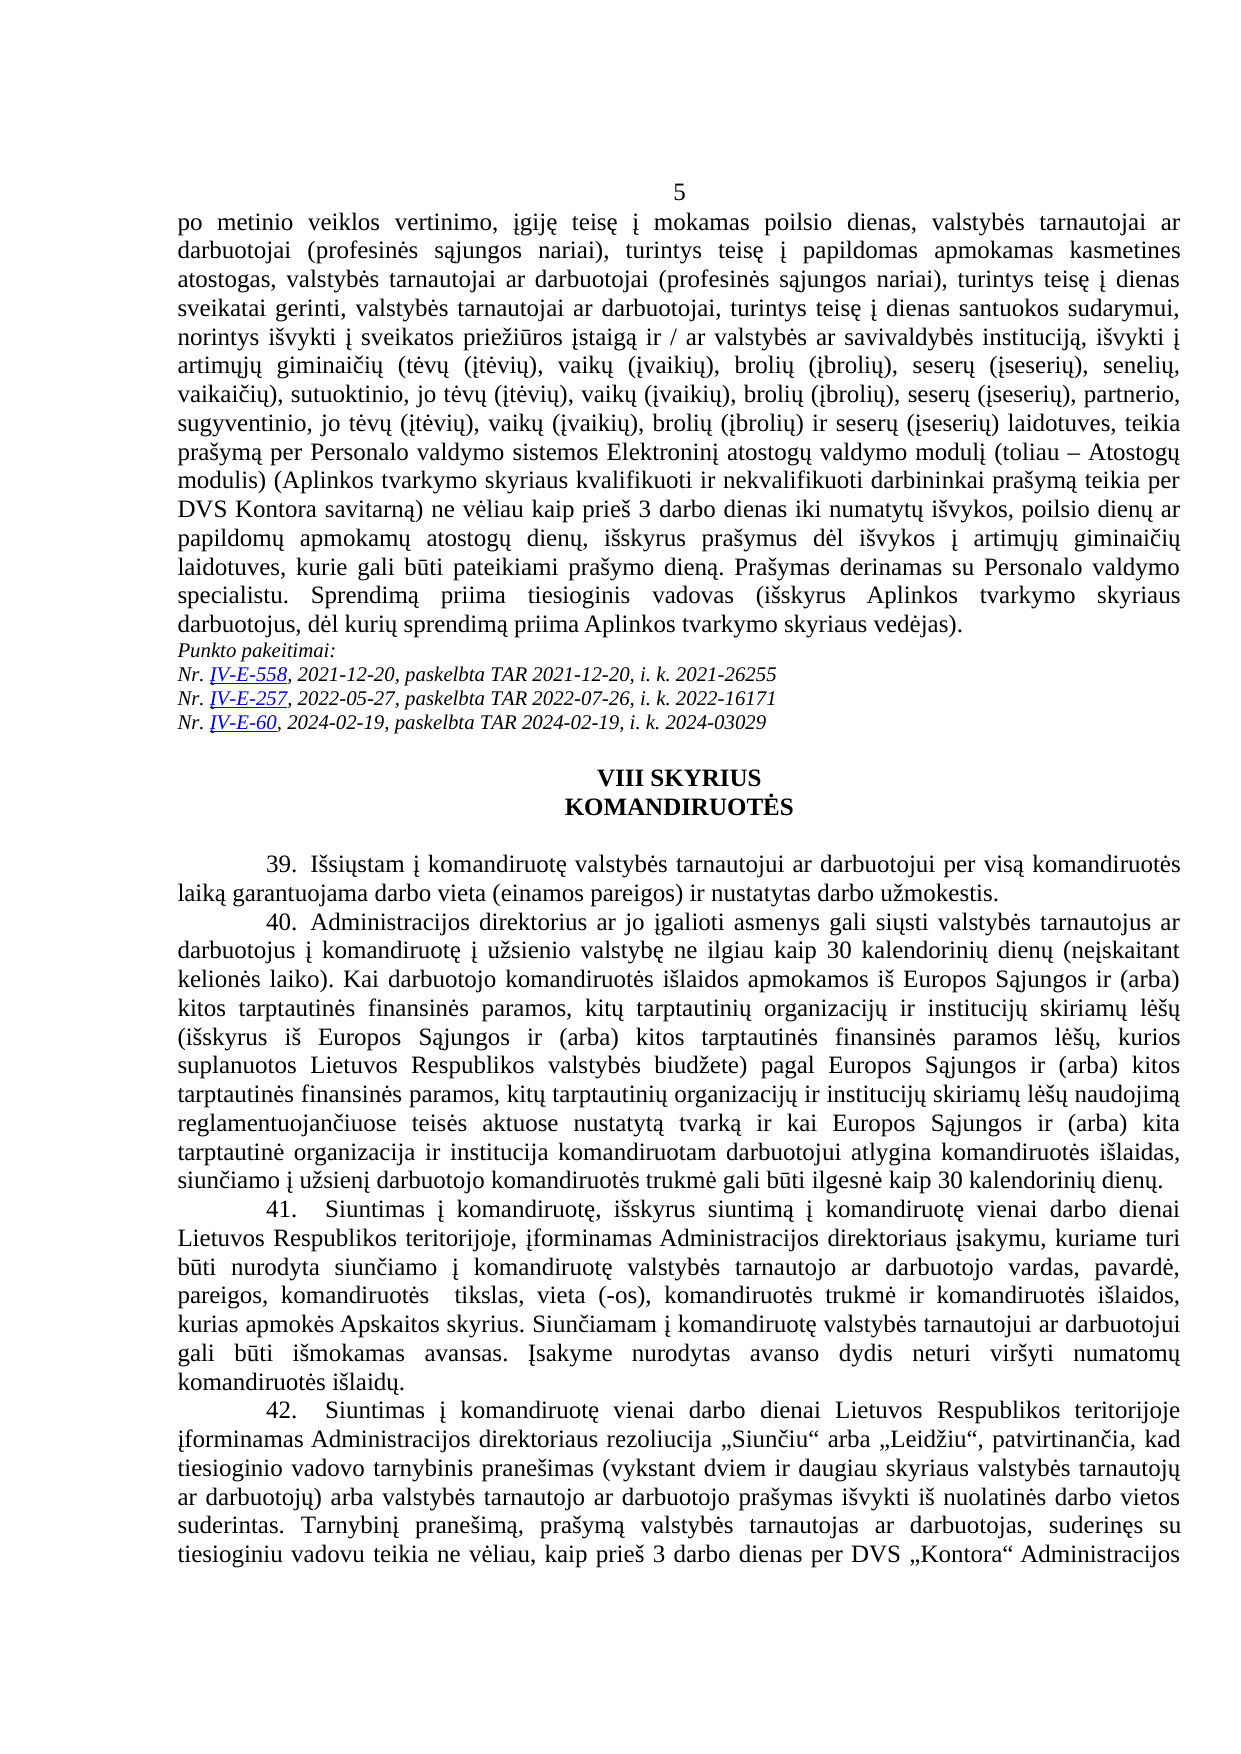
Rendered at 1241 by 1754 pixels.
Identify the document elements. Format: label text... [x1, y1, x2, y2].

text Nr. ĮV-E-558, 2021-12-20, paskelbta TAR 2021-12-20, i. k. 2021-26255 [177, 662, 1181, 686]
subtitle VIII skyrius [177, 763, 1181, 792]
text 39. Išsiųstam į komandiruotę valstybės tarnautojui ar darbuotojui per visą komandiruotės laiką garantuojama darbo vieta (einamos pareigos) ir nustatytas darbo užmokestis. [177, 849, 1181, 907]
text Nr. ĮV-E-257, 2022-05-27, paskelbta TAR 2022-07-26, i. k. 2022-16171 [177, 686, 1181, 710]
text 41. Siuntimas į komandiruotę, išskyrus siuntimą į komandiruotę vienai darbo dienai Lietuvos Respublikos teritorijoje, įforminamas Administracijos direktoriaus įsakymu, kuriame turi būti nurodyta siunčiamo į komandiruotę valstybės tarnautojo ar darbuotojo vardas, pavardė, pareigos, komandiruotės tikslas, vieta (-os), komandiruotės trukmė ir komandiruotės išlaidos, kurias apmokės Apskaitos skyrius. Siunčiamam į komandiruotę valstybės tarnautojui ar darbuotojui gali būti išmokamas avansas. Įsakyme nurodytas avanso dydis neturi viršyti numatomų komandiruotės išlaidų. [177, 1194, 1181, 1395]
text Punkto pakeitimai: [177, 638, 1181, 662]
subtitle KOMANDIRUOTĖS [177, 792, 1181, 820]
text 42. Siuntimas į komandiruotę vienai darbo dienai Lietuvos Respublikos teritorijoje įforminamas Administracijos direktoriaus rezoliucija „Siunčiu“ arba „Leidžiu“, patvirtinančia, kad tiesioginio vadovo tarnybinis pranešimas (vykstant dviem ir daugiau skyriaus valstybės tarnautojų ar darbuotojų) arba valstybės tarnautojo ar darbuotojo prašymas išvykti iš nuolatinės darbo vietos suderintas. Tarnybinį pranešimą, prašymą valstybės tarnautojas ar darbuotojas, suderinęs su tiesioginiu vadovu teikia ne vėliau, kaip prieš 3 darbo dienas per DVS „Kontora“ Administracijos [177, 1395, 1181, 1568]
text Nr. ĮV-E-60, 2024-02-19, paskelbta TAR 2024-02-19, i. k. 2024-03029 [177, 710, 1181, 734]
text 40. Administracijos direktorius ar jo įgalioti asmenys gali siųsti valstybės tarnautojus ar darbuotojus į komandiruotę į užsienio valstybę ne ilgiau kaip 30 kalendorinių dienų (neįskaitant kelionės laiko). Kai darbuotojo komandiruotės išlaidos apmokamos iš Europos Sąjungos ir (arba) kitos tarptautinės finansinės paramos, kitų tarptautinių organizacijų ir institucijų skiriamų lėšų (išskyrus iš Europos Sąjungos ir (arba) kitos tarptautinės finansinės paramos lėšų, kurios suplanuotos Lietuvos Respublikos valstybės biudžete) pagal Europos Sąjungos ir (arba) kitos tarptautinės finansinės paramos, kitų tarptautinių organizacijų ir institucijų skiriamų lėšų naudojimą reglamentuojančiuose teisės aktuose nustatytą tvarką ir kai Europos Sąjungos ir (arba) kita tarptautinė organizacija ir institucija komandiruotam darbuotojui atlygina komandiruotės išlaidas, siunčiamo į užsienį darbuotojo komandiruotės trukmė gali būti ilgesnė kaip 30 kalendorinių dienų. [177, 907, 1181, 1194]
text po metinio veiklos vertinimo, įgiję teisę į mokamas poilsio dienas, valstybės tarnautojai ar darbuotojai (profesinės sąjungos nariai), turintys teisę į papildomas apmokamas kasmetines atostogas, valstybės tarnautojai ar darbuotojai (profesinės sąjungos nariai), turintys teisę į dienas sveikatai gerinti, valstybės tarnautojai ar darbuotojai, turintys teisę į dienas santuokos sudarymui, norintys išvykti į sveikatos priežiūros įstaigą ir / ar valstybės ar savivaldybės instituciją, išvykti į artimųjų giminaičių (tėvų (įtėvių), vaikų (įvaikių), brolių (įbrolių), seserų (įseserių), senelių, vaikaičių), sutuoktinio, jo tėvų (įtėvių), vaikų (įvaikių), brolių (įbrolių), seserų (įseserių), partnerio, sugyventinio, jo tėvų (įtėvių), vaikų (įvaikių), brolių (įbrolių) ir seserų (įseserių) laidotuves, teikia prašymą per Personalo valdymo sistemos Elektroninį atostogų valdymo modulį (toliau – Atostogų modulis) (Aplinkos tvarkymo skyriaus kvalifikuoti ir nekvalifikuoti darbininkai prašymą teikia per DVS Kontora savitarną) ne vėliau kaip prieš 3 darbo dienas iki numatytų išvykos, poilsio dienų ar papildomų apmokamų atostogų dienų, išskyrus prašymus dėl išvykos į artimųjų giminaičių laidotuves, kurie gali būti pateikiami prašymo dieną. Prašymas derinamas su Personalo valdymo specialistu. Sprendimą priima tiesioginis vadovas (išskyrus Aplinkos tvarkymo skyriaus darbuotojus, dėl kurių sprendimą priima Aplinkos tvarkymo skyriaus vedėjas). [177, 207, 1181, 638]
